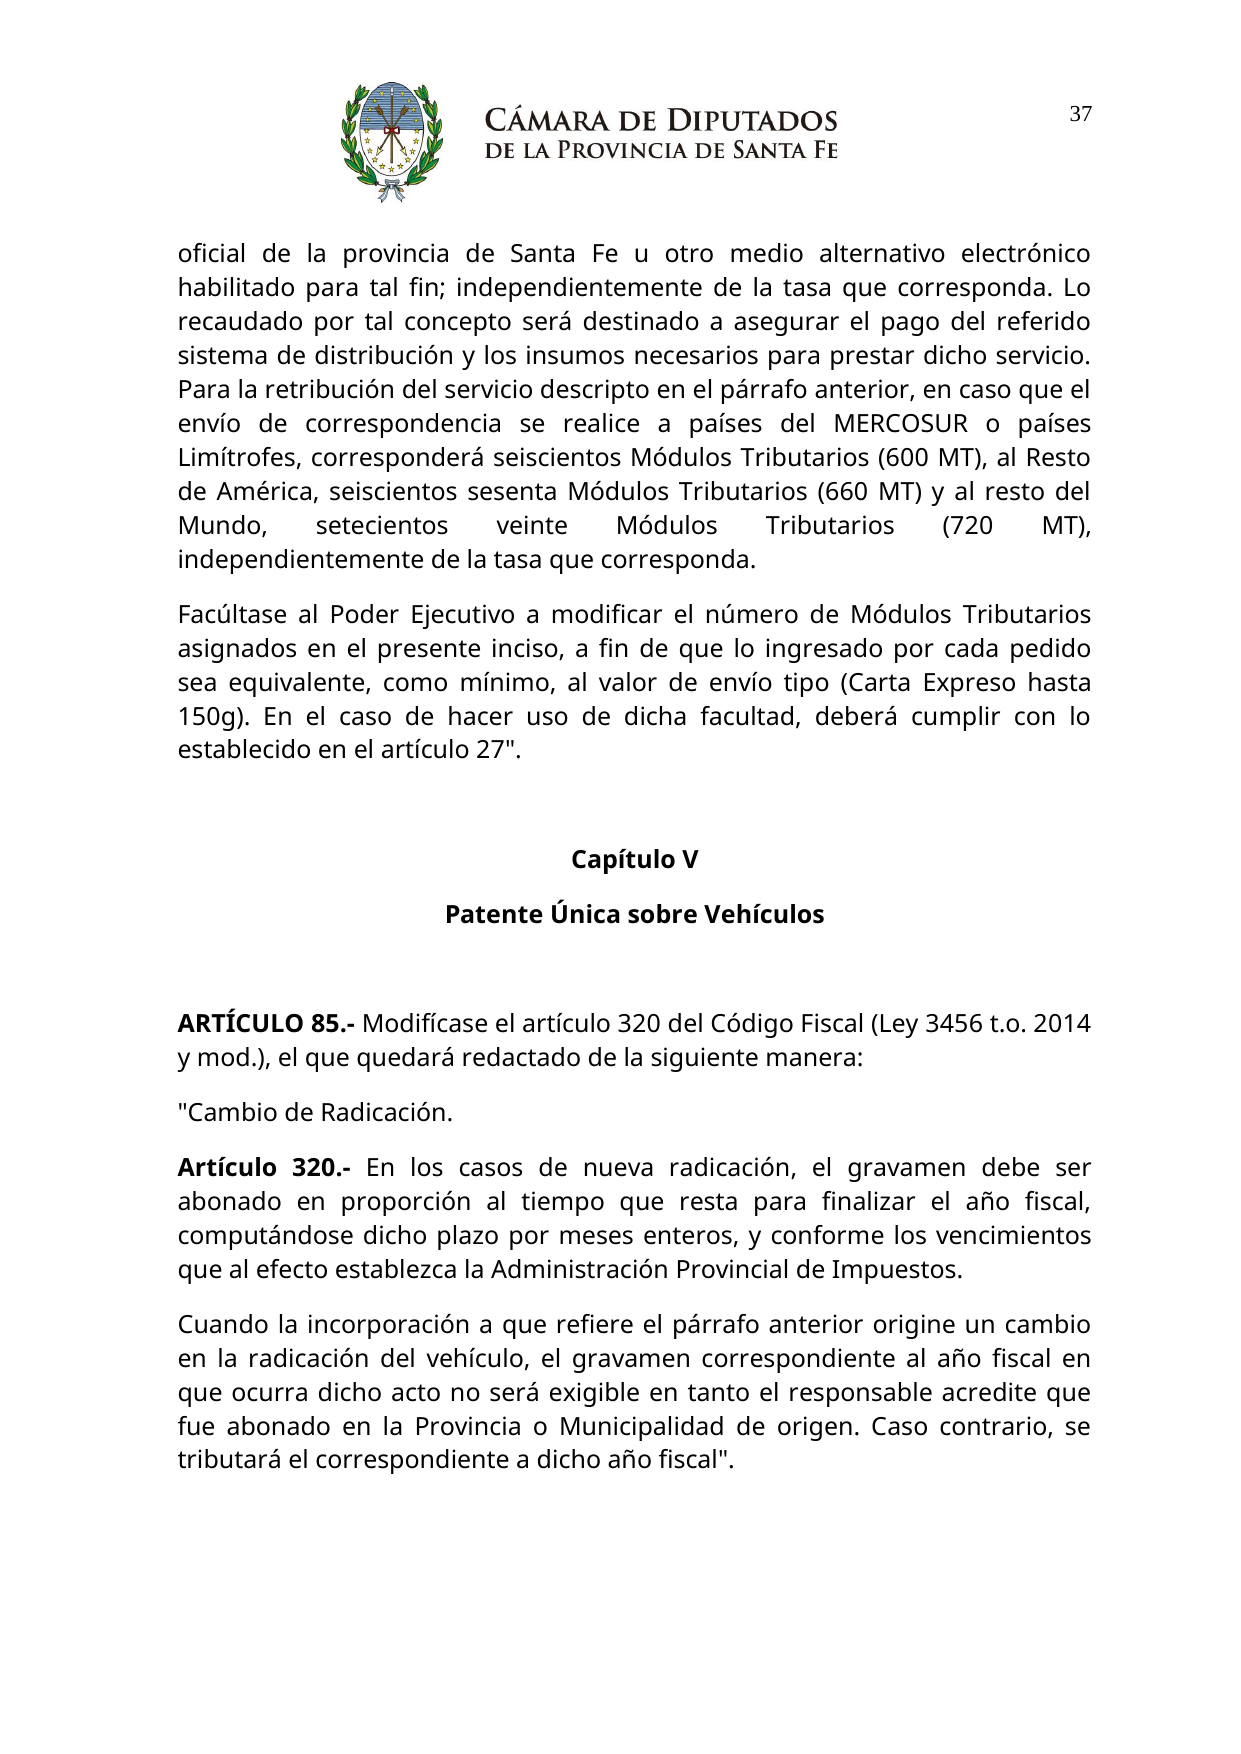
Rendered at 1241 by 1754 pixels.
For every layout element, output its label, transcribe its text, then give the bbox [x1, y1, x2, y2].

picture [340, 82, 838, 207]
text Cuando la incorporación a que refiere el párrafo anterior origine un cambio en la radicación del vehículo, el gravamen correspondiente al año fiscal en que ocurra dicho acto no será exigible en tanto el responsable acredite que fue abonado en la Provincia o Municipalidad de origen. Caso contrario, se tributará el correspondiente a dicho año fiscal". [177, 1307, 1092, 1476]
text Capítulo V [177, 842, 1092, 876]
text Patente Única sobre Vehículos [177, 897, 1092, 931]
text ARTÍCULO 85.- Modifícase el artículo 320 del Código Fiscal (Ley 3456 t.o. 2014 y mod.), el que quedará redactado de la siguiente manera: [177, 1006, 1092, 1074]
text "Cambio de Radicación. [177, 1095, 1092, 1129]
text oficial de la provincia de Santa Fe u otro medio alternativo electrónico habilitado para tal fin; independientemente de la tasa que corresponda. Lo recaudado por tal concepto será destinado a asegurar el pago del referido sistema de distribución y los insumos necesarios para prestar dicho servicio. Para la retribución del servicio descripto en el párrafo anterior, en caso que el envío de correspondencia se realice a países del MERCOSUR o países Limítrofes, corresponderá seiscientos Módulos Tributarios (600 MT), al Resto de América, seiscientos sesenta Módulos Tributarios (660 MT) y al resto del Mundo, setecientos veinte Módulos Tributarios (720 MT), independientemente de la tasa que corresponda. [177, 236, 1092, 576]
text Artículo 320.- En los casos de nueva radicación, el gravamen debe ser abonado en proporción al tiempo que resta para finalizar el año fiscal, computándose dicho plazo por meses enteros, y conforme los vencimientos que al efecto establezca la Administración Provincial de Impuestos. [177, 1150, 1092, 1286]
text Facúltase al Poder Ejecutivo a modificar el número de Módulos Tributarios asignados en el presente inciso, a fin de que lo ingresado por cada pedido sea equivalente, como mínimo, al valor de envío tipo (Carta Expreso hasta 150g). En el caso de hacer uso de dicha facultad, deberá cumplir con lo establecido en el artículo 27". [177, 597, 1092, 766]
